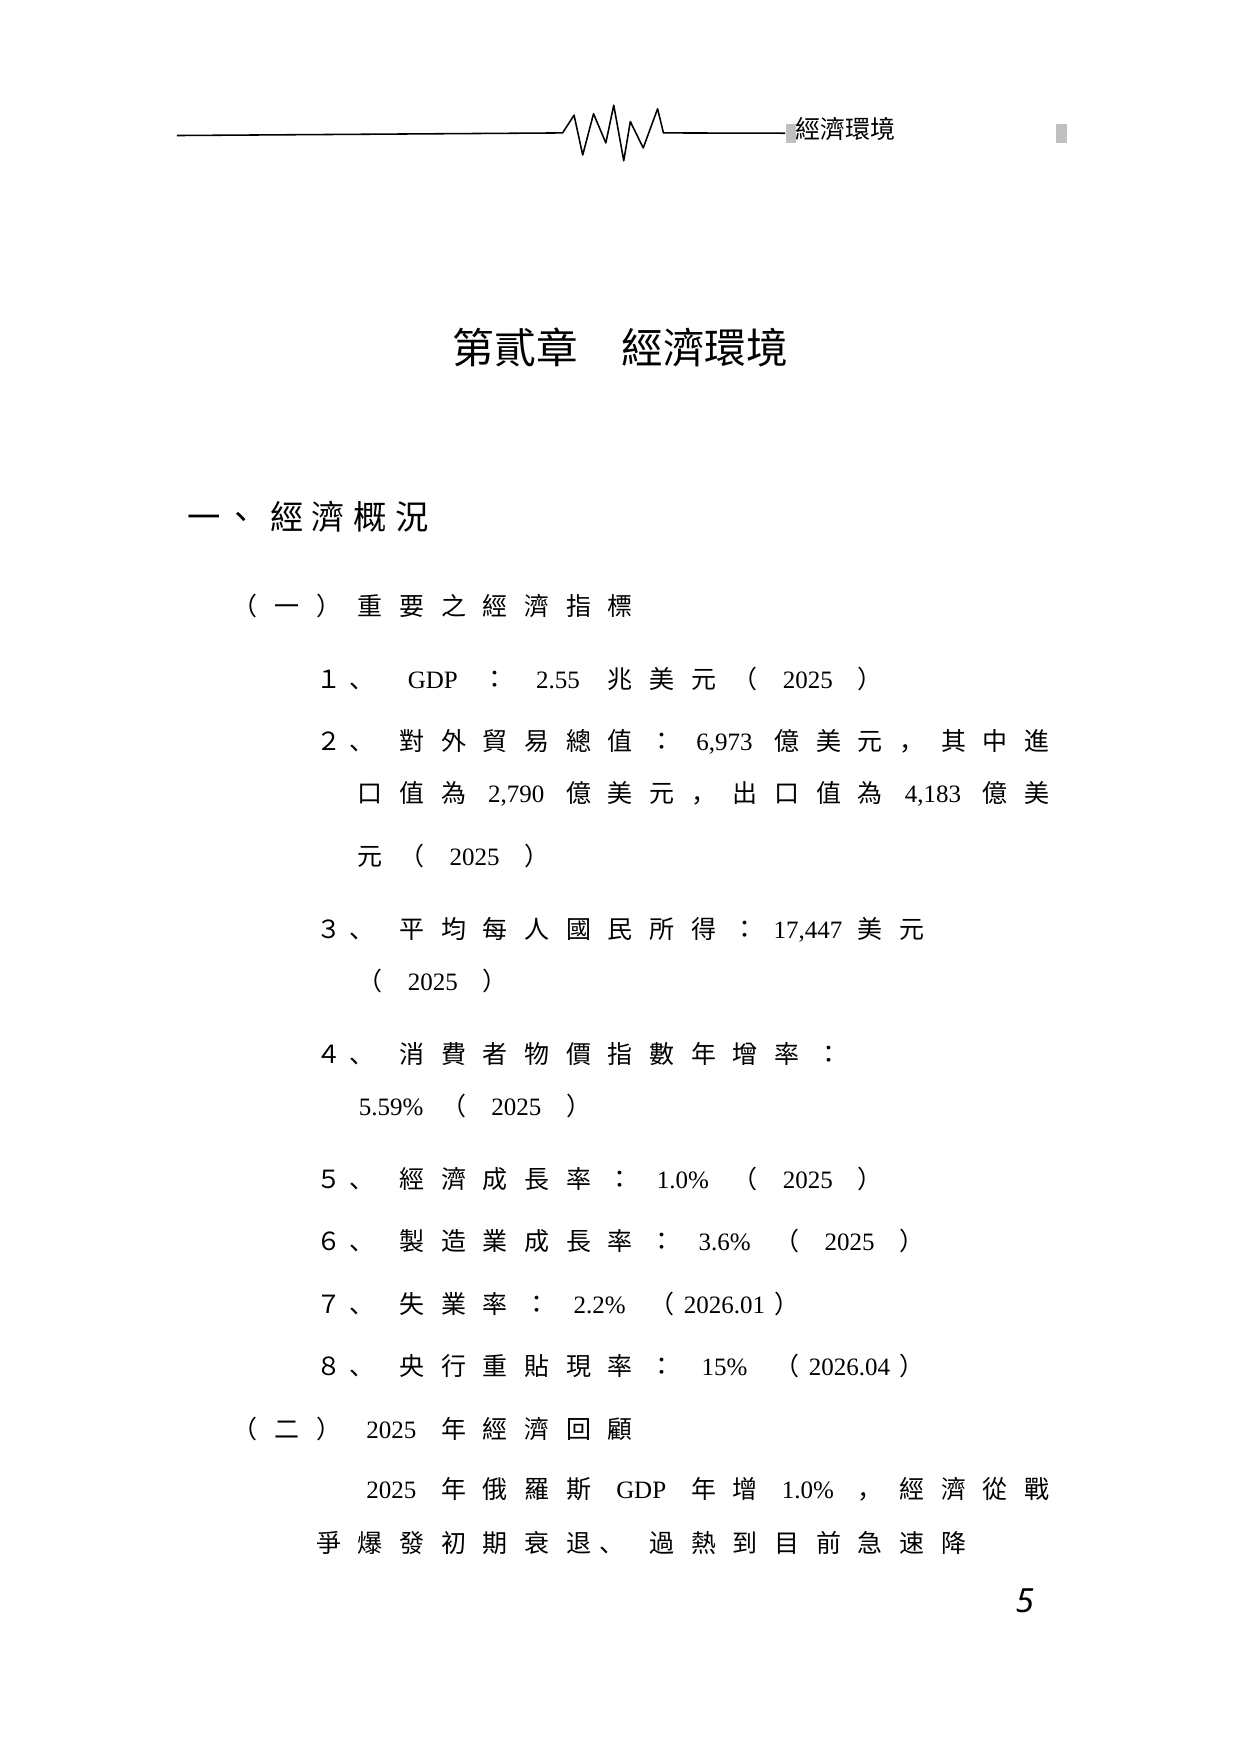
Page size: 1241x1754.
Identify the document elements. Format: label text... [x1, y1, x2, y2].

text ７、失業率：2.2%（2026.01） [281, 1250, 1058, 1313]
text 2025年俄羅斯GDP年增1.0%，經濟從戰爭爆發初期衰退、過熱到目前急速降溫。2025年經濟貢獻度以製造業、零售批發、房地產營運、礦業、公共行政、軍隊與社會安全最高，占比依序為14.9%、11.7%、10.5%、9.5%、9.2%；年成長率較高的產業包括住宿與餐飲業、公共行政與軍隊安全與社會安全、製造業、金融與保險業、文化與體育產業，成長率依序為8.9%、4.8%、3.9%、3.8%、2.8%；2025年衰退產業包括供水、排水、廢棄物處理-3.7%、採礦與採石業-1.7%、電力、瓦斯、蒸氣及空調供應-1.6%、批發與零售業-1.1%。 [281, 1438, 1058, 1563]
text （二）2025年經濟回顧 [207, 1375, 1058, 1438]
text ８、央行重貼現率：15%（2026.04） [281, 1313, 1058, 1375]
text （一）重要之經濟指標 [207, 563, 1058, 625]
text ３、平均每人國民所得：17,447美元（2025） [281, 875, 1058, 1000]
text ４、消費者物價指數年增率：5.59%（2025） [281, 1000, 1058, 1125]
text ２、對外貿易總值：6,973億美元，其中進口值為2,790億美元，出口值為4,183億美元（2025） [281, 688, 1058, 875]
text １、GDP：2.55兆美元（2025） [281, 625, 1058, 688]
text ５、經濟成長率：1.0%（2025） [281, 1125, 1058, 1188]
text 第貳章 經濟環境 [183, 304, 1058, 366]
text 一、經濟概況 [183, 473, 1058, 536]
text ６、製造業成長率：3.6%（2025） [281, 1188, 1058, 1250]
